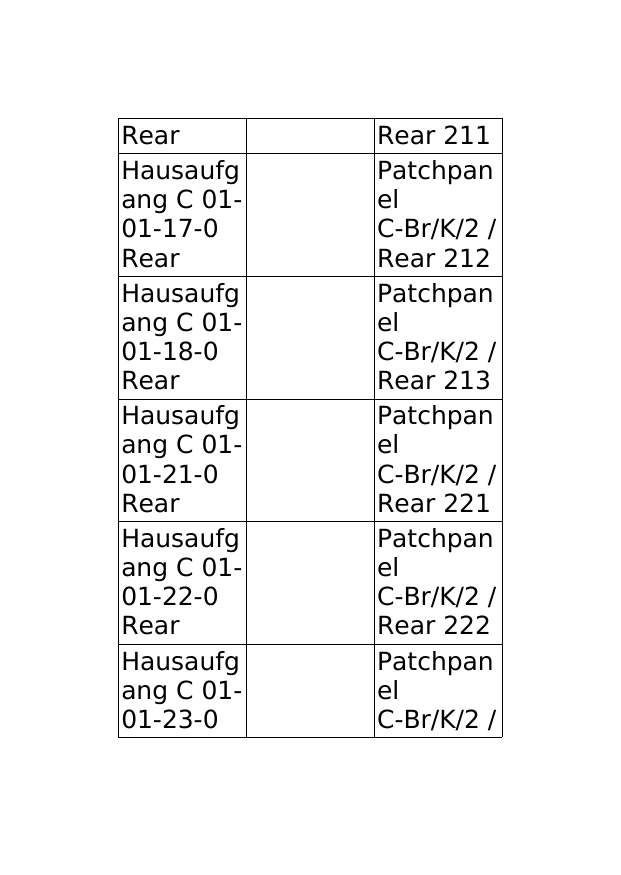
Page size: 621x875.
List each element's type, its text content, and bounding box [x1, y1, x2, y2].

table_cell Rear 211 [375, 119, 502, 153]
table_cell Hausaufgang C 01-01-23-0 [119, 645, 246, 737]
table_cell [247, 277, 374, 398]
table_cell Hausaufgang C 01-01-17-0 Rear [119, 154, 246, 276]
table_cell Patchpanel C-Br/K/2 / Rear 212 [375, 154, 502, 276]
table_cell Patchpanel C-Br/K/2 / Rear 213 [375, 277, 502, 398]
table_cell Patchpanel C-Br/K/2 / Rear 221 [375, 400, 502, 521]
table_cell Hausaufgang C 01-01-22-0 Rear [119, 522, 246, 644]
table_cell [247, 522, 374, 644]
table_cell Rear [119, 119, 246, 153]
table_cell [247, 400, 374, 521]
table_cell Hausaufgang C 01-01-21-0 Rear [119, 400, 246, 521]
table_cell [247, 154, 374, 276]
table_cell [247, 119, 374, 153]
table_cell Patchpanel C-Br/K/2 / [375, 645, 502, 737]
table_cell [247, 645, 374, 737]
table_cell Patchpanel C-Br/K/2 / Rear 222 [375, 522, 502, 644]
table_cell Hausaufgang C 01-01-18-0 Rear [119, 277, 246, 398]
